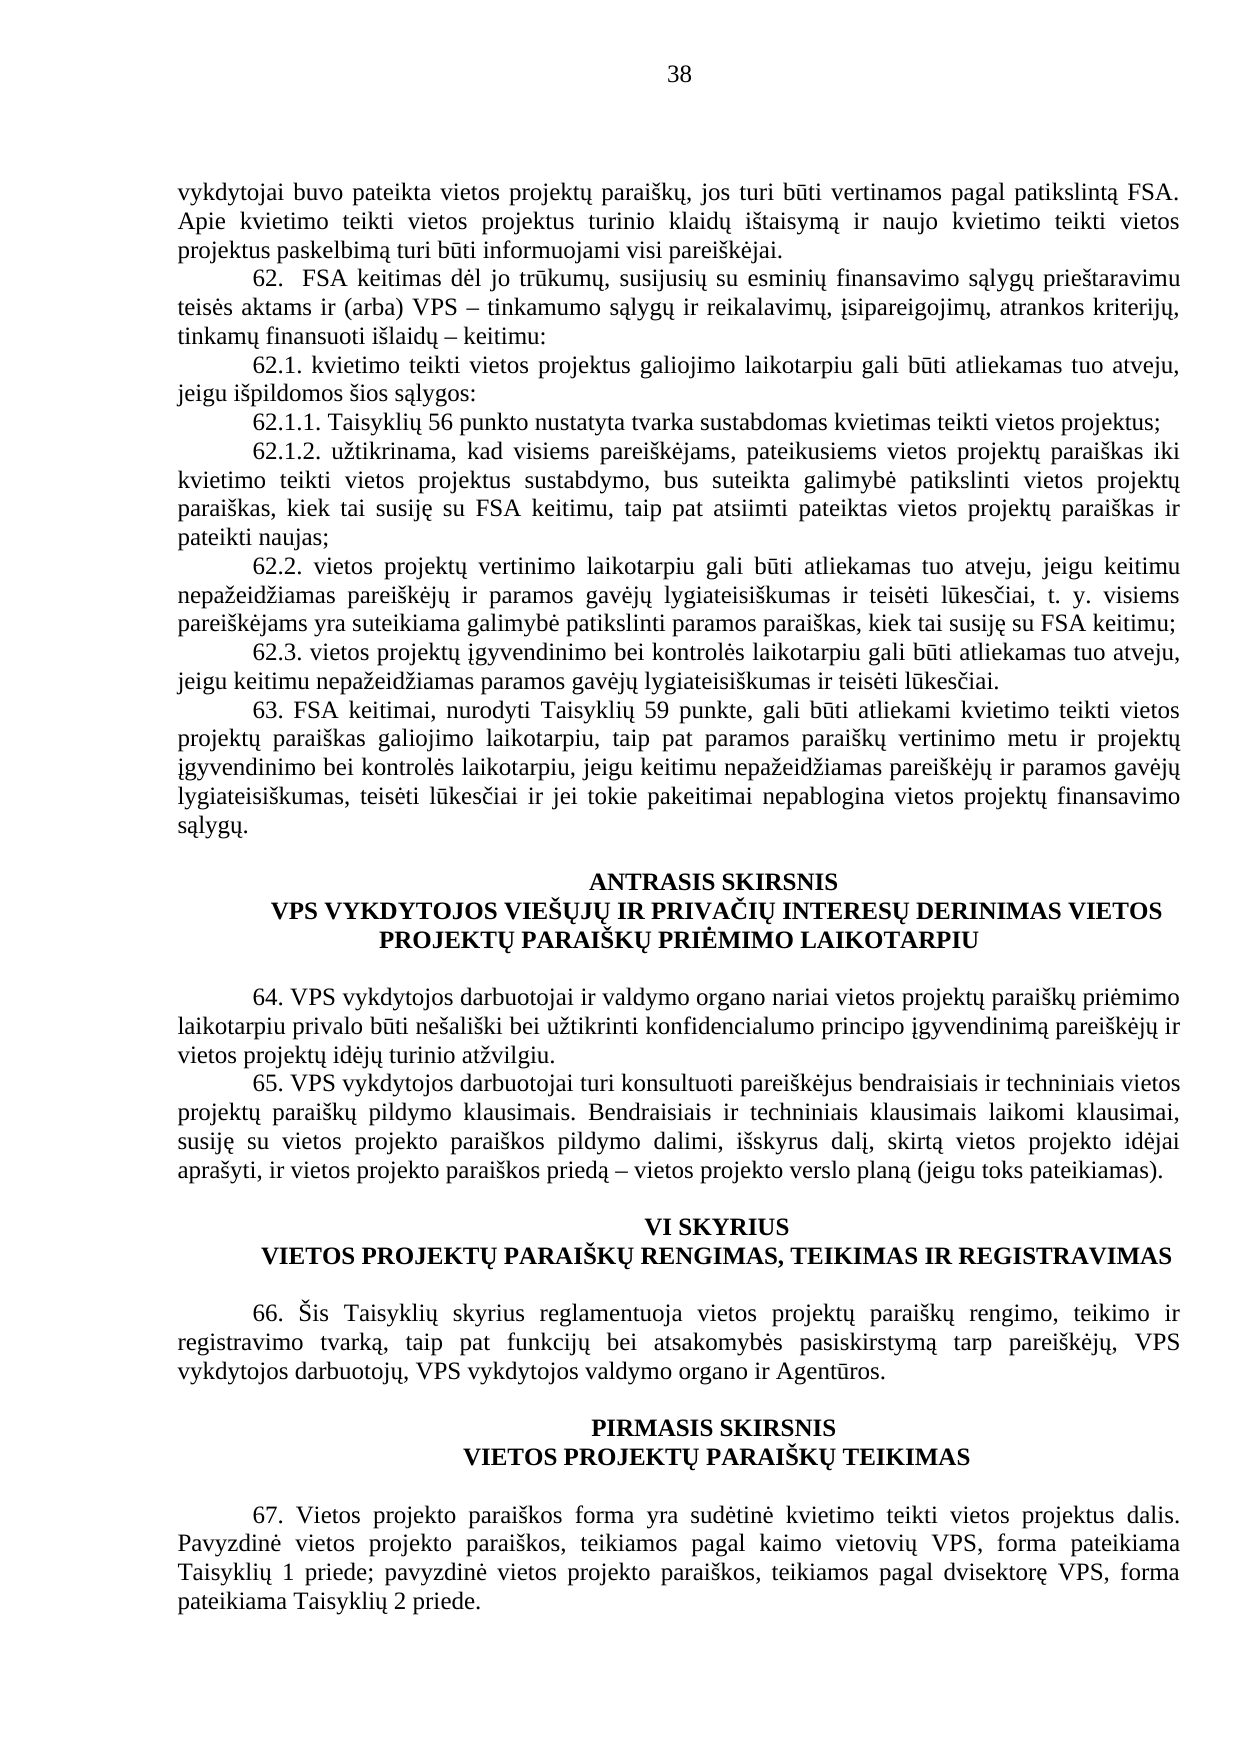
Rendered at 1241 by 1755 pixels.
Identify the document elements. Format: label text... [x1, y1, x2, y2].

text 62.2. vietos projektų vertinimo laikotarpiu gali būti atliekamas tuo atveju, jeigu keitimu nepažeidžiamas pareiškėjų ir paramos gavėjų lygiateisiškumas ir teisėti lūkesčiai, t. y. visiems pareiškėjams yra suteikiama galimybė patikslinti paramos paraiškas, kiek tai susiję su FSA keitimu; [177, 551, 1181, 637]
text 62. FSA keitimas dėl jo trūkumų, susijusių su esminių finansavimo sąlygų prieštaravimu teisės aktams ir (arba) VPS – tinkamumo sąlygų ir reikalavimų, įsipareigojimų, atrankos kriterijų, tinkamų finansuoti išlaidų – keitimu: [177, 263, 1181, 350]
text 66. Šis Taisyklių skyrius reglamentuoja vietos projektų paraiškų rengimo, teikimo ir registravimo tvarką, taip pat funkcijų bei atsakomybės pasiskirstymą tarp pareiškėjų, VPS vykdytojos darbuotojų, VPS vykdytojos valdymo organo ir Agentūros. [177, 1298, 1181, 1385]
text VI SKYRIUS [177, 1212, 1181, 1241]
text VIETOS PROJEKTŲ PARAIŠKŲ TEIKIMAS [177, 1442, 1181, 1471]
text VIETOS PROJEKTŲ PARAIŠKŲ RENGIMAS, TEIKIMAS IR REGISTRAVIMAS [177, 1241, 1181, 1270]
text 62.1. kvietimo teikti vietos projektus galiojimo laikotarpiu gali būti atliekamas tuo atveju, jeigu išpildomos šios sąlygos: [177, 350, 1181, 407]
text 62.1.1. Taisyklių 56 punkto nustatyta tvarka sustabdomas kvietimas teikti vietos projektus; [177, 407, 1181, 436]
text ANTRASIS SKIRSNIS [177, 867, 1181, 896]
text 62.1.2. užtikrinama, kad visiems pareiškėjams, pateikusiems vietos projektų paraiškas iki kvietimo teikti vietos projektus sustabdymo, bus suteikta galimybė patikslinti vietos projektų paraiškas, kiek tai susiję su FSA keitimu, taip pat atsiimti pateiktas vietos projektų paraiškas ir pateikti naujas; [177, 436, 1181, 551]
text vykdytojai buvo pateikta vietos projektų paraiškų, jos turi būti vertinamos pagal patikslintą FSA. Apie kvietimo teikti vietos projektus turinio klaidų ištaisymą ir naujo kvietimo teikti vietos projektus paskelbimą turi būti informuojami visi pareiškėjai. [177, 177, 1181, 263]
text 62.3. vietos projektų įgyvendinimo bei kontrolės laikotarpiu gali būti atliekamas tuo atveju, jeigu keitimu nepažeidžiamas paramos gavėjų lygiateisiškumas ir teisėti lūkesčiai. [177, 637, 1181, 695]
text 64. VPS vykdytojos darbuotojai ir valdymo organo nariai vietos projektų paraiškų priėmimo laikotarpiu privalo būti nešališki bei užtikrinti konfidencialumo principo įgyvendinimą pareiškėjų ir vietos projektų idėjų turinio atžvilgiu. [177, 982, 1181, 1068]
text 65. VPS vykdytojos darbuotojai turi konsultuoti pareiškėjus bendraisiais ir techniniais vietos projektų paraiškų pildymo klausimais. Bendraisiais ir techniniais klausimais laikomi klausimai, susiję su vietos projekto paraiškos pildymo dalimi, išskyrus dalį, skirtą vietos projekto idėjai aprašyti, ir vietos projekto paraiškos priedą – vietos projekto verslo planą (jeigu toks pateikiamas). [177, 1068, 1181, 1183]
text PIRMASIS SKIRSNIS [177, 1413, 1181, 1442]
text VPS VYKDYTOJOS VIEŠŲJŲ IR PRIVAČIŲ INTERESŲ DERINIMAS VIETOS PROJEKTŲ PARAIŠKŲ PRIĖMIMO LAIKOTARPIU [177, 896, 1181, 953]
text 63. FSA keitimai, nurodyti Taisyklių 59 punkte, gali būti atliekami kvietimo teikti vietos projektų paraiškas galiojimo laikotarpiu, taip pat paramos paraiškų vertinimo metu ir projektų įgyvendinimo bei kontrolės laikotarpiu, jeigu keitimu nepažeidžiamas pareiškėjų ir paramos gavėjų lygiateisiškumas, teisėti lūkesčiai ir jei tokie pakeitimai nepablogina vietos projektų finansavimo sąlygų. [177, 695, 1181, 838]
text 67. Vietos projekto paraiškos forma yra sudėtinė kvietimo teikti vietos projektus dalis. Pavyzdinė vietos projekto paraiškos, teikiamos pagal kaimo vietovių VPS, forma pateikiama Taisyklių 1 priede; pavyzdinė vietos projekto paraiškos, teikiamos pagal dvisektorę VPS, forma pateikiama Taisyklių 2 priede. [177, 1500, 1181, 1615]
